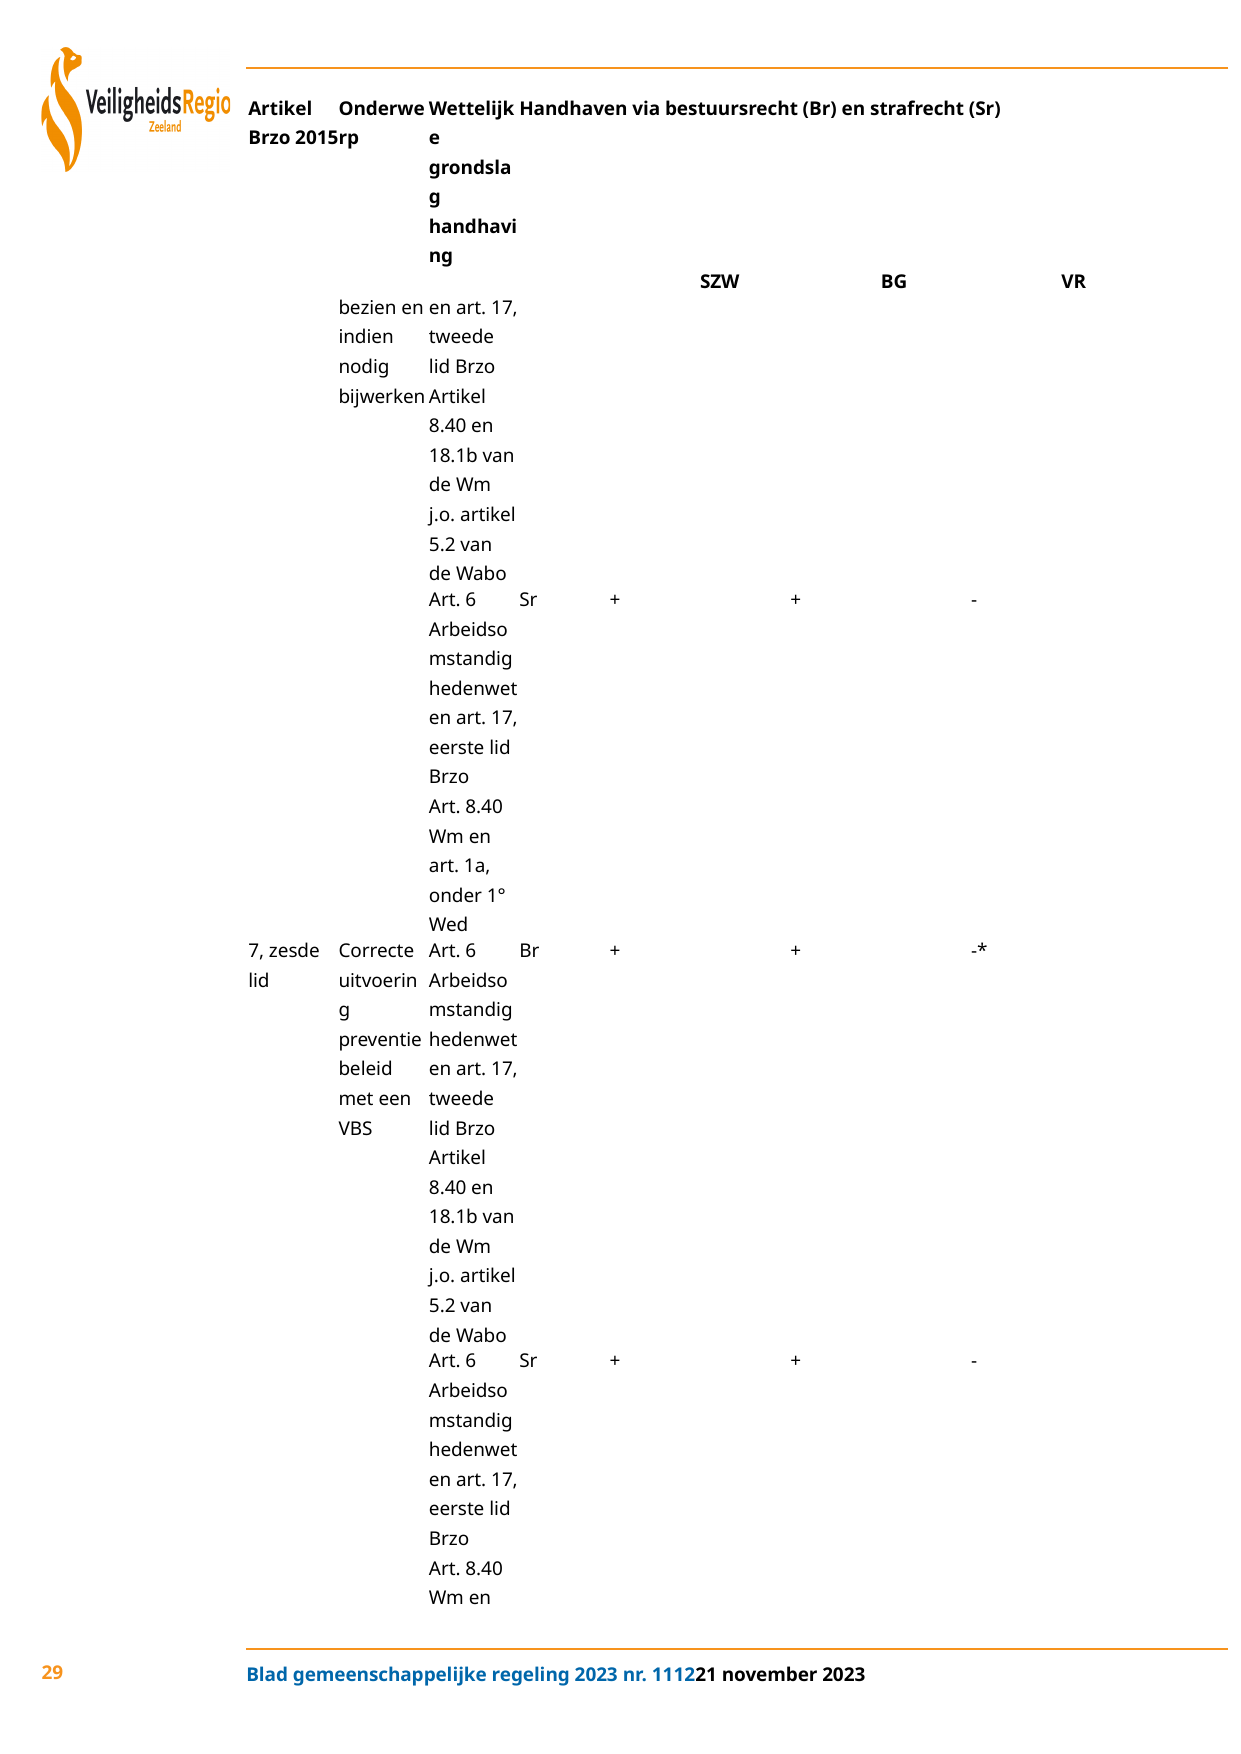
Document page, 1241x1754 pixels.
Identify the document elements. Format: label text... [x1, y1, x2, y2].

table_cell Art. 6 Arbeidsomstandighedenwet en art. 17, tweede lid Brzo Artikel 8.40 en 18.1b van de Wm j.o. artikel 5.2 van de Wabo [429, 937, 519, 1348]
table_cell [609, 294, 790, 586]
table_cell bezien en indien nodig bijwerken [338, 294, 429, 937]
table_cell en art. 17, tweede lid Brzo Artikel 8.40 en 18.1b van de Wm j.o. artikel 5.2 van de Wabo [429, 294, 519, 586]
table_cell [248, 294, 338, 937]
table_cell - [971, 1348, 1152, 1610]
table_cell VR [1061, 269, 1152, 294]
table_cell [338, 269, 429, 294]
table_cell Correcte uitvoering preventiebeleid met een VBS [338, 937, 429, 1610]
table_cell + [609, 586, 790, 937]
table_cell [519, 269, 700, 294]
table_cell Sr [519, 586, 609, 937]
table_cell + [790, 1348, 971, 1610]
table_cell [971, 294, 1152, 586]
table_cell BG [881, 269, 1061, 294]
table_cell Sr [519, 1348, 609, 1610]
table_header Wettelijke grondslag handhaving [429, 95, 519, 268]
table_cell + [790, 586, 971, 937]
table_cell SZW [700, 269, 881, 294]
table_cell - [971, 586, 1152, 937]
table_cell Art. 6 Arbeidsomstandighedenwet en art. 17, eerste lid Brzo Art. 8.40 Wm en art. 1a, onder 1° Wed [429, 586, 519, 937]
table_cell 7, zesde lid [248, 937, 338, 1610]
table_cell [429, 269, 519, 294]
table_cell [790, 294, 971, 586]
table_cell + [609, 1348, 790, 1610]
table_header Onderwerp [338, 95, 429, 268]
table_cell -* [971, 937, 1152, 1348]
table_cell [519, 294, 609, 586]
table_header Handhaven via bestuursrecht (Br) en strafrecht (Sr) [519, 95, 1152, 268]
table_cell + [790, 937, 971, 1348]
picture [41, 47, 231, 172]
table_cell [248, 269, 338, 294]
table_cell Art. 6 Arbeidsomstandighedenwet en art. 17, eerste lid Brzo Art. 8.40 Wm en [429, 1348, 519, 1610]
table_header Artikel Brzo 2015 [248, 95, 338, 268]
table_cell Br [519, 937, 609, 1348]
table_cell + [609, 937, 790, 1348]
